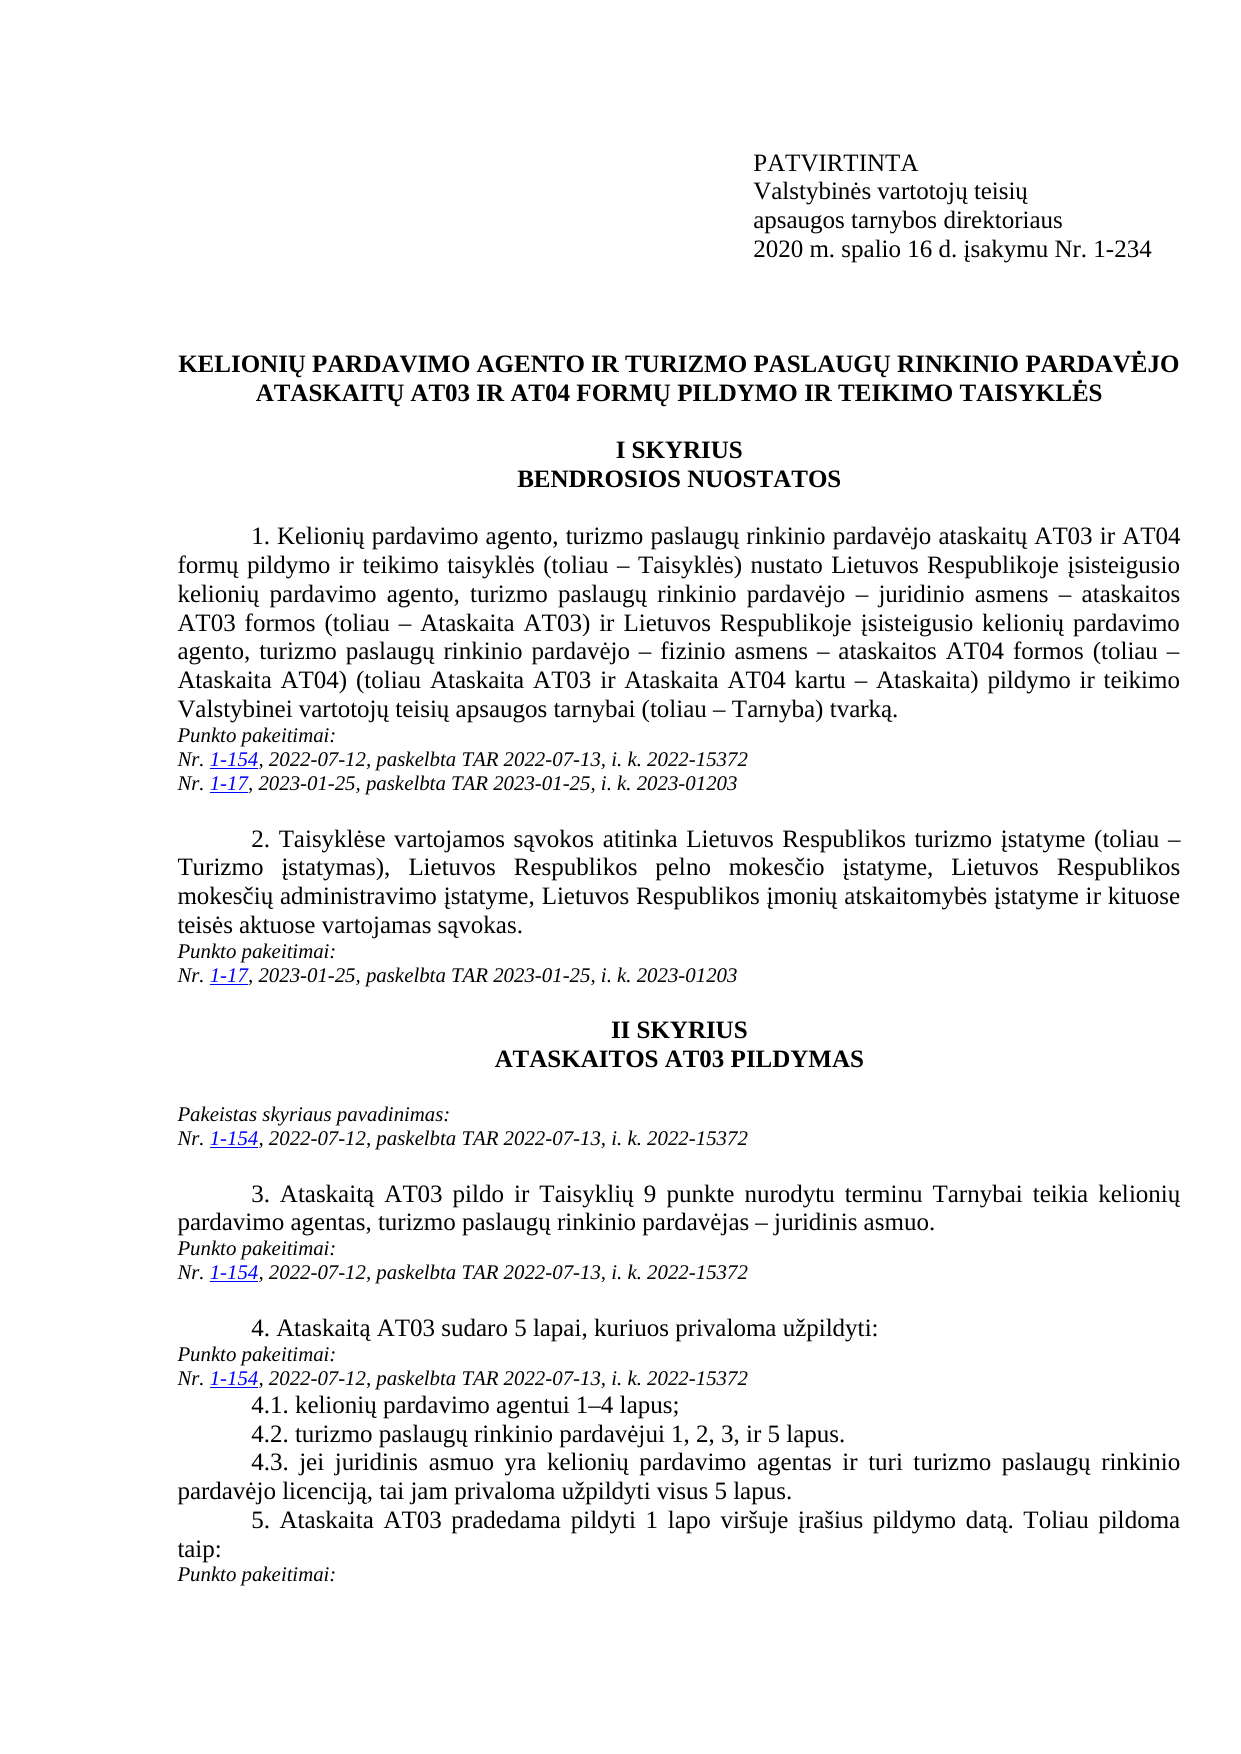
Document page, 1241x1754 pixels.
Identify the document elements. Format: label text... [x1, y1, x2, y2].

text Nr. 1-154, 2022-07-12, paskelbta TAR 2022-07-13, i. k. 2022-15372 [177, 747, 1181, 771]
text 4.1. kelionių pardavimo agentui 1–4 lapus; [177, 1390, 1181, 1419]
text 2020 m. spalio 16 d. įsakymu Nr. 1-234 [753, 234, 1181, 263]
text 4.3. jei juridinis asmuo yra kelionių pardavimo agentas ir turi turizmo paslaugų rinkinio pardavėjo licenciją, tai jam privaloma užpildyti visus 5 lapus. [177, 1447, 1181, 1505]
text Punkto pakeitimai: [177, 1562, 1181, 1586]
text ATASKAITOS AT03 PILDYMAS [177, 1044, 1181, 1073]
text apsaugos tarnybos direktoriaus [753, 205, 1181, 234]
text 5. Ataskaita AT03 pradedama pildyti 1 lapo viršuje įrašius pildymo datą. Toliau pildoma taip: [177, 1505, 1181, 1562]
text PATVIRTINTA [753, 148, 1181, 176]
text 1. Kelionių pardavimo agento, turizmo paslaugų rinkinio pardavėjo ataskaitų AT03 ir AT04 formų pildymo ir teikimo taisyklės (toliau – Taisyklės) nustato Lietuvos Respublikoje įsisteigusio kelionių pardavimo agento, turizmo paslaugų rinkinio pardavėjo – juridinio asmens – ataskaitos AT03 formos (toliau – Ataskaita AT03) ir Lietuvos Respublikoje įsisteigusio kelionių pardavimo agento, turizmo paslaugų rinkinio pardavėjo – fizinio asmens – ataskaitos AT04 formos (toliau – Ataskaita AT04) (toliau Ataskaita AT03 ir Ataskaita AT04 kartu – Ataskaita) pildymo ir teikimo Valstybinei vartotojų teisių apsaugos tarnybai (toliau – Tarnyba) tvarką. [177, 521, 1181, 723]
text Pakeistas skyriaus pavadinimas: [177, 1102, 1181, 1126]
text Punkto pakeitimai: [177, 1342, 1181, 1366]
text Nr. 1-154, 2022-07-12, paskelbta TAR 2022-07-13, i. k. 2022-15372 [177, 1126, 1181, 1150]
text 3. Ataskaitą AT03 pildo ir Taisyklių 9 punkte nurodytu terminu Tarnybai teikia kelionių pardavimo agentas, turizmo paslaugų rinkinio pardavėjas – juridinis asmuo. [177, 1179, 1181, 1236]
text Nr. 1-17, 2023-01-25, paskelbta TAR 2023-01-25, i. k. 2023-01203 [177, 771, 1181, 795]
text BENDROSIOS NUOSTATOS [177, 464, 1181, 493]
text 2. Taisyklėse vartojamos sąvokos atitinka Lietuvos Respublikos turizmo įstatyme (toliau – Turizmo įstatymas), Lietuvos Respublikos pelno mokesčio įstatyme, Lietuvos Respublikos mokesčių administravimo įstatyme, Lietuvos Respublikos įmonių atskaitomybės įstatyme ir kituose teisės aktuose vartojamas sąvokas. [177, 824, 1181, 939]
text 4.2. turizmo paslaugų rinkinio pardavėjui 1, 2, 3, ir 5 lapus. [177, 1419, 1181, 1447]
text Nr. 1-154, 2022-07-12, paskelbta TAR 2022-07-13, i. k. 2022-15372 [177, 1366, 1181, 1390]
text KELIONIŲ PARDAVIMO AGENTO IR TURIZMO PASLAUGŲ RINKINIO PARDAVĖJO ATASKAITŲ AT03 IR AT04 FORMŲ PILDYMO IR TEIKIMO TAISYKLĖS [177, 349, 1181, 406]
text I SKYRIUS [177, 435, 1181, 464]
text II SKYRIUS [177, 1016, 1181, 1044]
text Punkto pakeitimai: [177, 1236, 1181, 1260]
text Punkto pakeitimai: [177, 723, 1181, 747]
text Nr. 1-154, 2022-07-12, paskelbta TAR 2022-07-13, i. k. 2022-15372 [177, 1260, 1181, 1284]
text Nr. 1-17, 2023-01-25, paskelbta TAR 2023-01-25, i. k. 2023-01203 [177, 963, 1181, 987]
text 4. Ataskaitą AT03 sudaro 5 lapai, kuriuos privaloma užpildyti: [177, 1313, 1181, 1342]
text Valstybinės vartotojų teisių [753, 176, 1181, 205]
text Punkto pakeitimai: [177, 939, 1181, 963]
